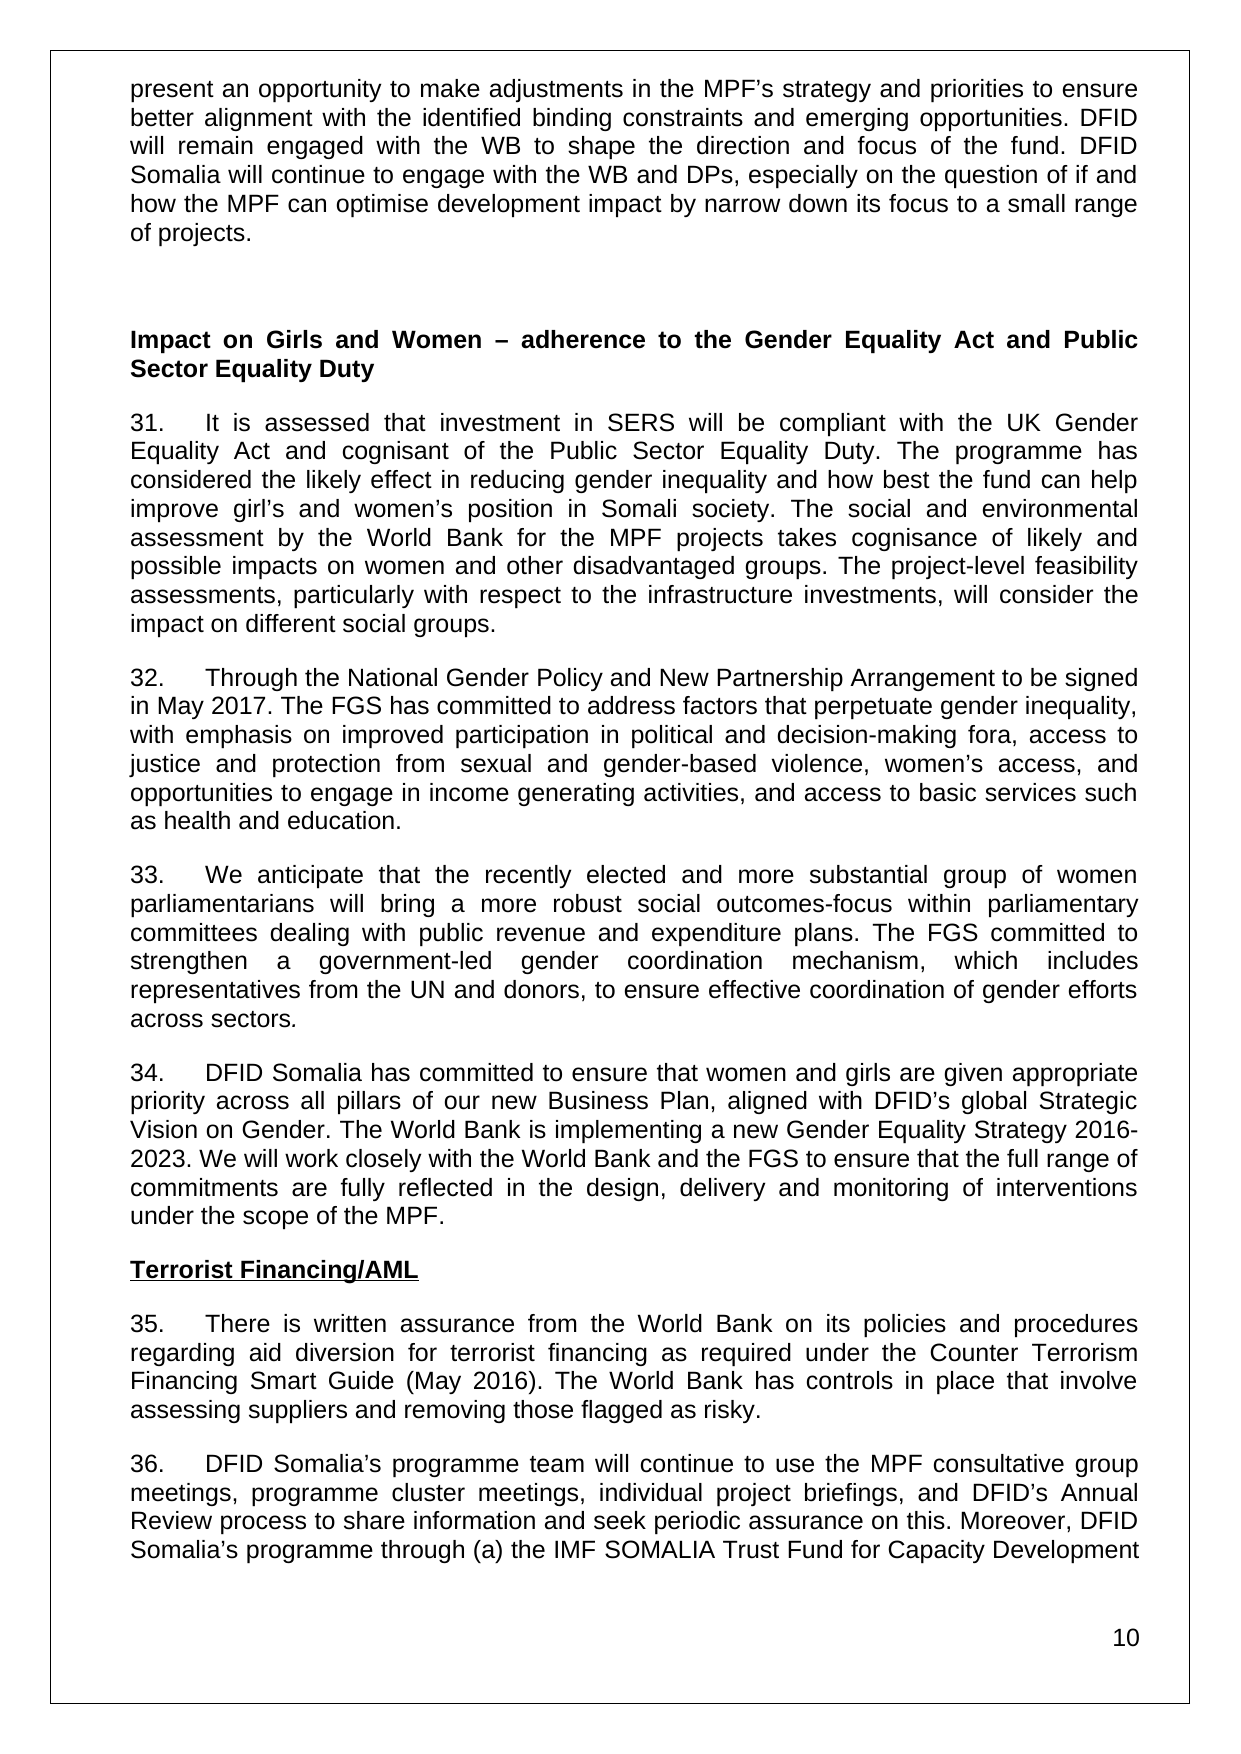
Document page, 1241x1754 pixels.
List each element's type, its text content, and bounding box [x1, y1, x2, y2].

text 32. Through the National Gender Policy and New Partnership Arrangement to be signed in May 2017. The FGS has committed to address factors that perpetuate gender inequality, with emphasis on improved participation in political and decision-making fora, access to justice and protection from sexual and gender-based violence, women’s access, and opportunities to engage in income generating activities, and access to basic services such as health and education. [130, 663, 1140, 835]
text 34. DFID Somalia has committed to ensure that women and girls are given appropriate priority across all pillars of our new Business Plan, aligned with DFID’s global Strategic Vision on Gender. The World Bank is implementing a new Gender Equality Strategy 2016-2023. We will work closely with the World Bank and the FGS to ensure that the full range of commitments are fully reflected in the design, delivery and monitoring of interventions under the scope of the MPF. [130, 1058, 1140, 1230]
text 35. There is written assurance from the World Bank on its policies and procedures regarding aid diversion for terrorist financing as required under the Counter Terrorism Financing Smart Guide (May 2016). The World Bank has controls in place that involve assessing suppliers and removing those flagged as risky. [130, 1309, 1140, 1424]
text Impact on Girls and Women – adherence to the Gender Equality Act and Public Sector Equality Duty [130, 325, 1140, 383]
text Terrorist Financing/AML [130, 1255, 1140, 1284]
text 31. It is assessed that investment in SERS will be compliant with the UK Gender Equality Act and cognisant of the Public Sector Equality Duty. The programme has considered the likely effect in reducing gender inequality and how best the fund can help improve girl’s and women’s position in Somali society. The social and environmental assessment by the World Bank for the MPF projects takes cognisance of likely and possible impacts on women and other disadvantaged groups. The project-level feasibility assessments, particularly with respect to the infrastructure investments, will consider the impact on different social groups. [130, 408, 1140, 638]
text 33. We anticipate that the recently elected and more substantial group of women parliamentarians will bring a more robust social outcomes-focus within parliamentary committees dealing with public revenue and expenditure plans. The FGS committed to strengthen a government-led gender coordination mechanism, which includes representatives from the UN and donors, to ensure effective coordination of gender efforts across sectors. [130, 860, 1140, 1033]
text 36. DFID Somalia’s programme team will continue to use the MPF consultative group meetings, programme cluster meetings, individual project briefings, and DFID’s Annual Review process to share information and seek periodic assurance on this. Moreover, DFID Somalia’s programme through (a) the IMF SOMALIA Trust Fund for Capacity Development [130, 1449, 1140, 1564]
text present an opportunity to make adjustments in the MPF’s strategy and priorities to ensure better alignment with the identified binding constraints and emerging opportunities. DFID will remain engaged with the WB to shape the direction and focus of the fund. DFID Somalia will continue to engage with the WB and DPs, especially on the question of if and how the MPF can optimise development impact by narrow down its focus to a small range of projects. [130, 74, 1140, 246]
